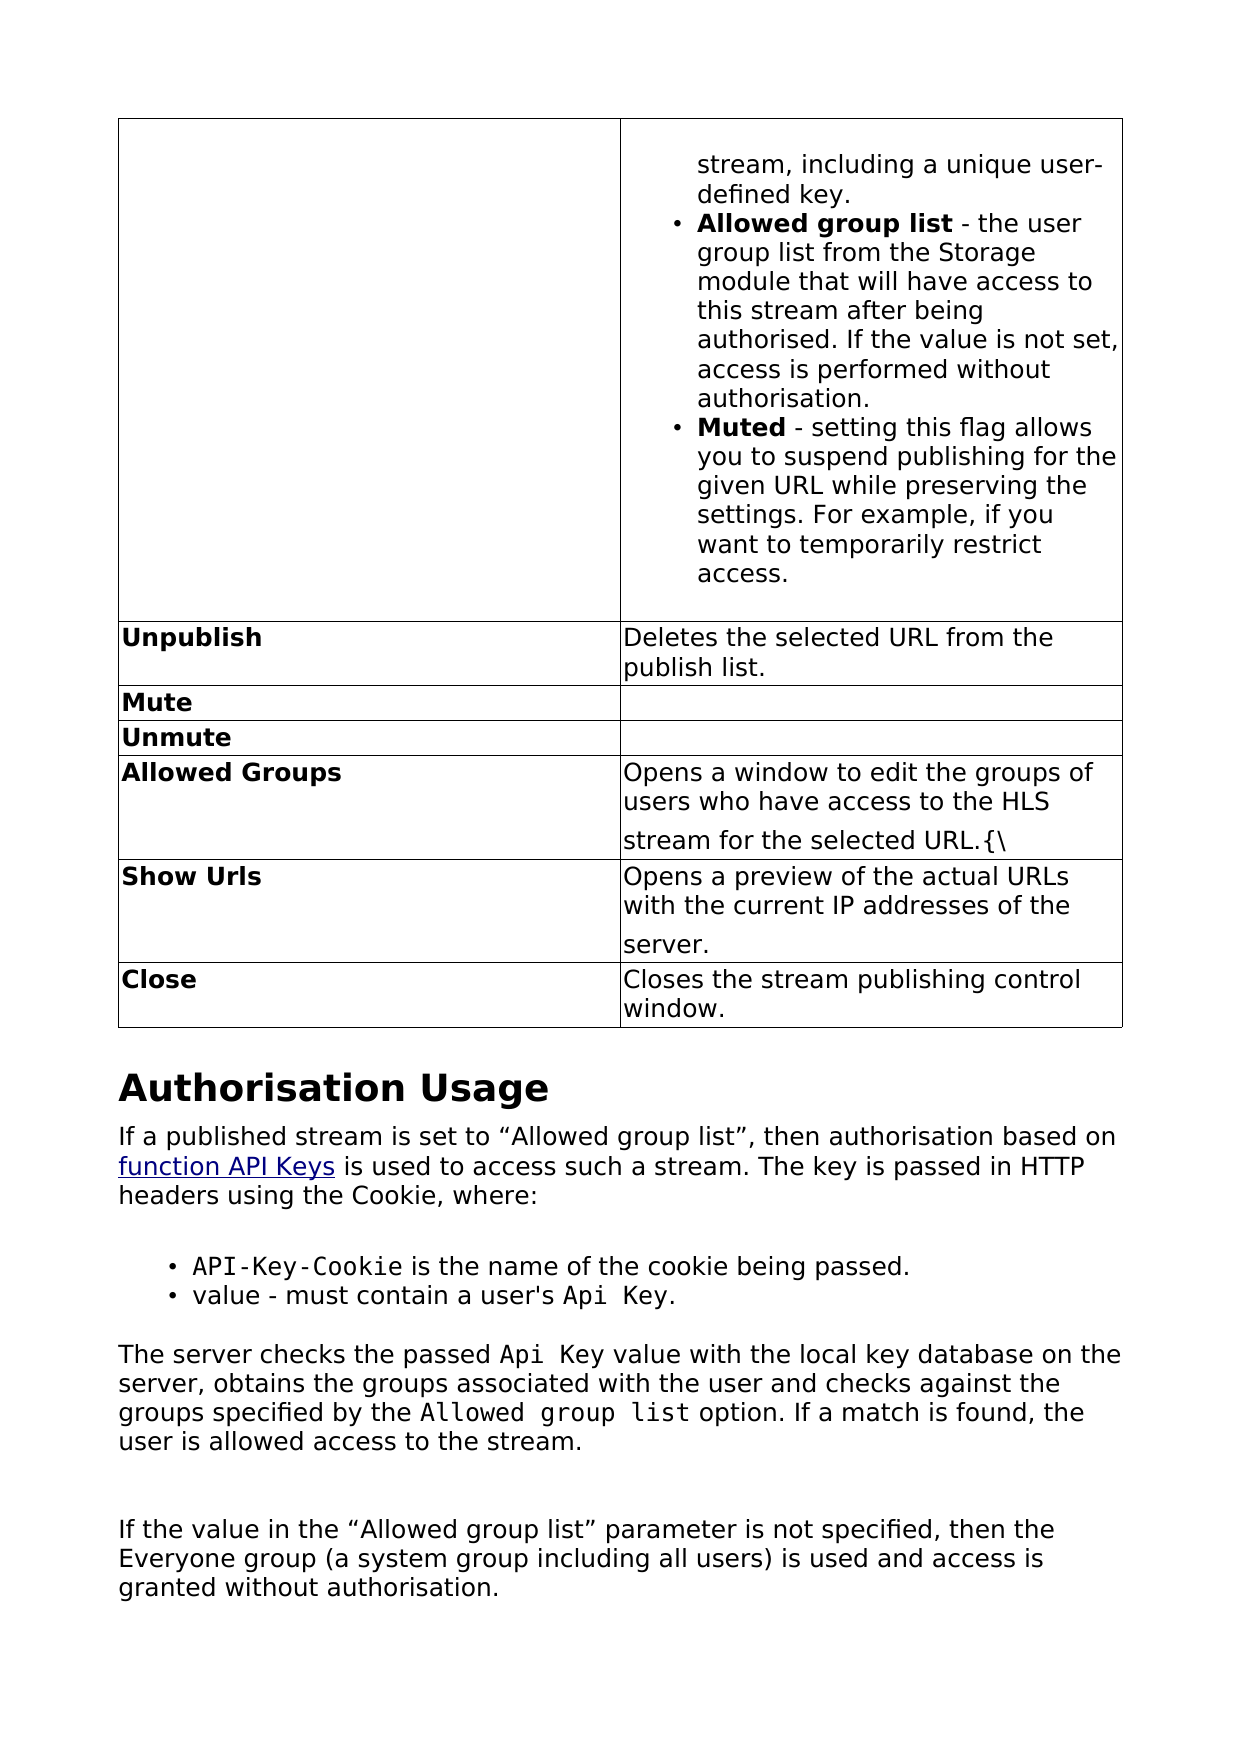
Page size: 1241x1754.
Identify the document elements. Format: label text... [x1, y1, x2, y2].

table_cell Deletes the selected URL from the publish list. [621, 622, 1122, 685]
table_cell Mute [119, 686, 620, 720]
table_cell [119, 119, 620, 621]
table_cell Show Urls [119, 860, 620, 962]
list API-Key-Cookie is the name of the cookie being passed. [177, 1252, 1122, 1281]
table_cell stream, including a unique user-defined key. Allowed group list - the user group list from the Storage module that will have access to this stream after being authorised. If the value is not set, access is performed without authorisation. Muted - setting this flag allows you to suspend publishing for the given URL while preserving the settings. For example, if you want to temporarily restrict access. [621, 119, 1122, 621]
table_cell Close [119, 963, 620, 1027]
subtitle Authorisation Usage [118, 1066, 1122, 1110]
text If the value in the “Allowed group list” parameter is not specified, then the Everyone group (a system group including all users) is used and access is granted without authorisation. [118, 1515, 1122, 1602]
table_cell [621, 686, 1122, 720]
table_cell Allowed Groups [119, 756, 620, 859]
table_cell Unpublish [119, 622, 620, 685]
text The server checks the passed Api Key value with the local key database on the server, obtains the groups associated with the user and checks against the groups specified by the Allowed group list option. If a match is found, the user is allowed access to the stream. [118, 1340, 1122, 1457]
text If a published stream is set to “Allowed group list”, then authorisation based on function API Keys is used to access such a stream. The key is passed in HTTP headers using the Cookie, where: [118, 1123, 1122, 1210]
table_cell Closes the stream publishing control window. [621, 963, 1122, 1027]
table_cell Opens a preview of the actual URLs with the current IP addresses of the server. [621, 860, 1122, 962]
table_cell Opens a window to edit the groups of users who have access to the HLS stream for the selected URL.{\ [621, 756, 1122, 859]
list value - must contain a user's Api Key. [177, 1281, 1122, 1310]
table_cell [621, 721, 1122, 755]
table_cell Unmute [119, 721, 620, 755]
